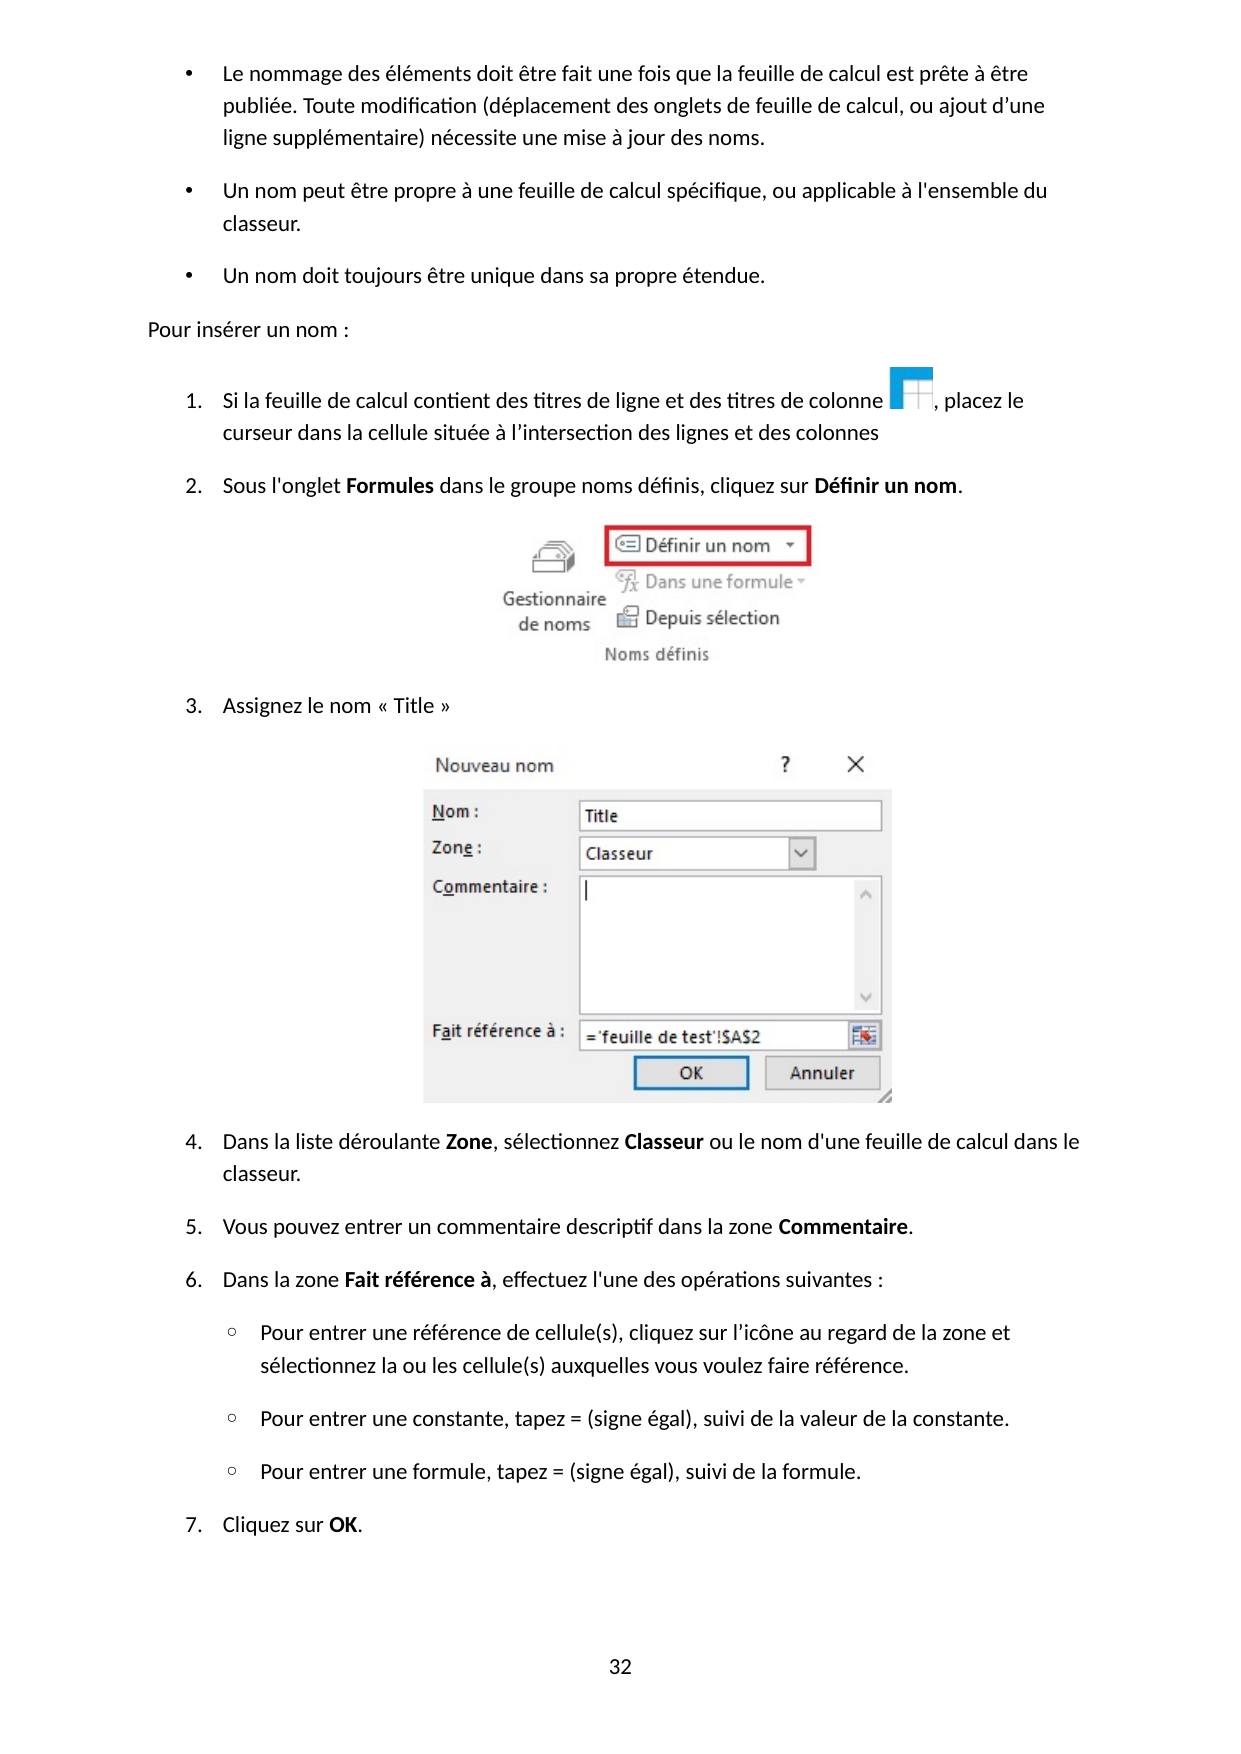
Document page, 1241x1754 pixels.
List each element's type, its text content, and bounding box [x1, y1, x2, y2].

picture [495, 524, 820, 667]
list Cliquez sur OK. [185, 1510, 1093, 1538]
list Pour entrer une référence de cellule(s), cliquez sur l’icône au regard de la zone et sélectionnez la ou les cellule(s) auxquelles vous voulez faire référence. [223, 1318, 1093, 1379]
list Dans la liste déroulante Zone, sélectionnez Classeur ou le nom d'une feuille de calcul dans le classeur. [185, 1127, 1093, 1187]
picture [889, 367, 893, 409]
list Un nom doit toujours être unique dans sa propre étendue. [185, 262, 1093, 290]
list Dans la zone Fait référence à, effectuez l'une des opérations suivantes : [185, 1266, 1093, 1293]
picture [901, 378, 933, 409]
text Pour insérer un nom : [148, 315, 1093, 343]
list Un nom peut être propre à une feuille de calcul spécifique, ou applicable à l'ensemble du classeur. [185, 176, 1093, 237]
list Le nommage des éléments doit être fait une fois que la feuille de calcul est prête à être publiée. Toute modification (déplacement des onglets de feuille de calcul, ou ajout d’une ligne supplémentaire) nécessite une mise à jour des noms. [185, 59, 1093, 151]
list Pour entrer une formule, tapez = (signe égal), suivi de la formule. [223, 1457, 1093, 1485]
list Si la feuille de calcul contient des titres de ligne et des titres de colonne , placez le curseur dans la cellule située à l’intersection des lignes et des colonnes [185, 368, 1093, 446]
list Sous l'onglet Formules dans le groupe noms définis, cliquez sur Définir un nom. [185, 471, 1093, 499]
list Assignez le nom « Title » [185, 691, 1093, 719]
list Vous pouvez entrer un commentaire descriptif dans la zone Commentaire. [185, 1212, 1093, 1241]
list Pour entrer une constante, tapez = (signe égal), suivi de la valeur de la constante. [223, 1404, 1093, 1432]
picture [423, 744, 892, 1103]
